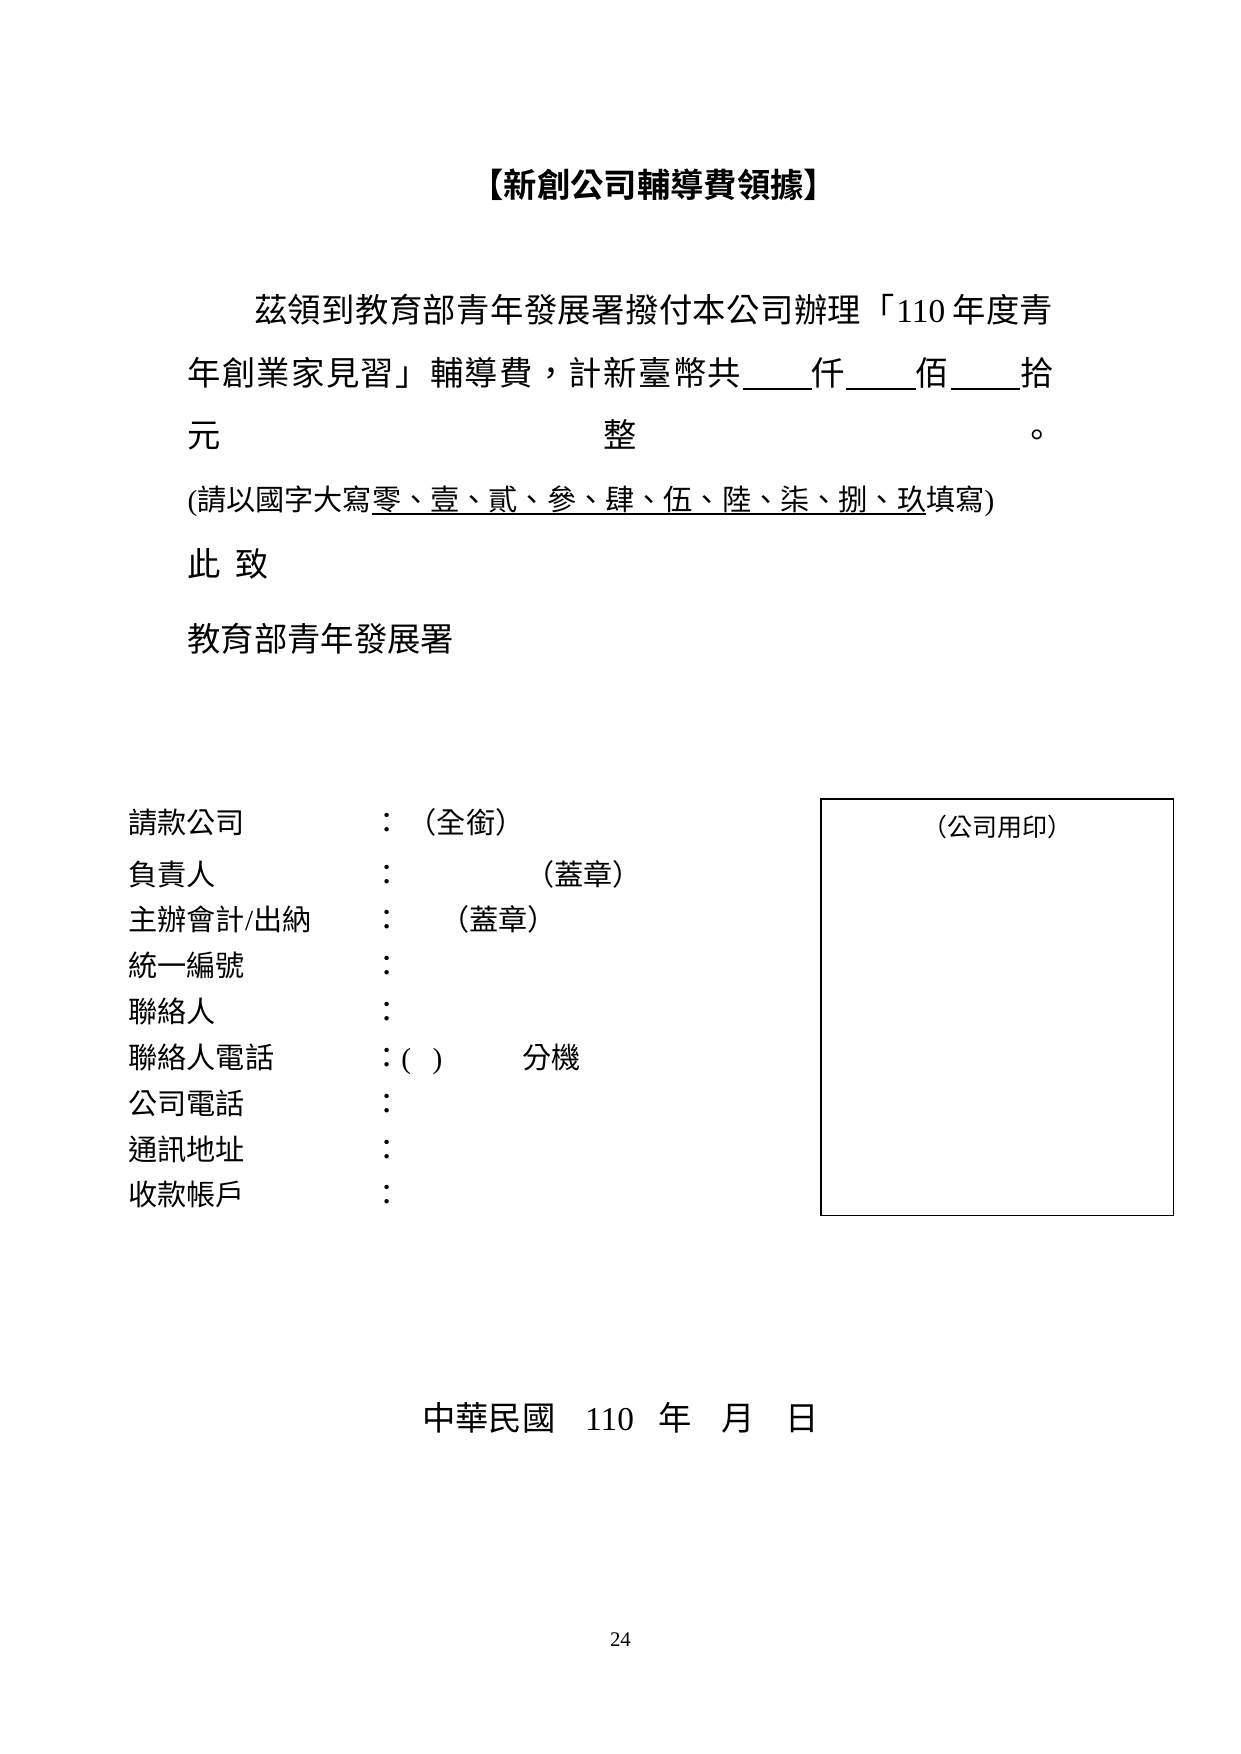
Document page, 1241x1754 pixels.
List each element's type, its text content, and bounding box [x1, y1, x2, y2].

table_cell ： [379, 1169, 807, 1215]
text 此 致 [187, 523, 1053, 589]
table_cell ：( ) 分機 [379, 1032, 807, 1077]
text 茲領到教育部青年發展署撥付本公司辦理「110年度青年創業家見習」輔導費，計新臺幣共 仟 佰 拾 元整。 (請以國字大寫零、壹、貳、參、肆、伍、陸、柒、捌、玖填寫) [187, 273, 1053, 523]
table_cell 聯絡人 [128, 986, 379, 1032]
table_cell 通訊地址 [128, 1123, 379, 1169]
table_header 請款公司 [128, 797, 379, 848]
table_cell ： （蓋章） [379, 894, 807, 940]
table_cell 主辦會計/出納 [128, 894, 379, 940]
table_cell 統一編號 [128, 940, 379, 986]
table_cell ： [379, 940, 807, 986]
table_cell 負責人 [128, 848, 379, 894]
table_cell ： [379, 1123, 807, 1169]
table_cell 公司電話 [128, 1078, 379, 1123]
table_header ： （全銜） [379, 797, 807, 848]
text 中華民國 110 年 月 日 [187, 1394, 1053, 1440]
table_cell ： [379, 986, 807, 1032]
table_cell 聯絡人電話 [128, 1032, 379, 1077]
table_cell ： （蓋章） [379, 848, 807, 894]
table_cell 收款帳戶 [128, 1169, 379, 1215]
table_cell ： [379, 1078, 807, 1123]
text 【新創公司輔導費領據】 [187, 148, 1053, 210]
text 教育部青年發展署 [187, 598, 1053, 664]
